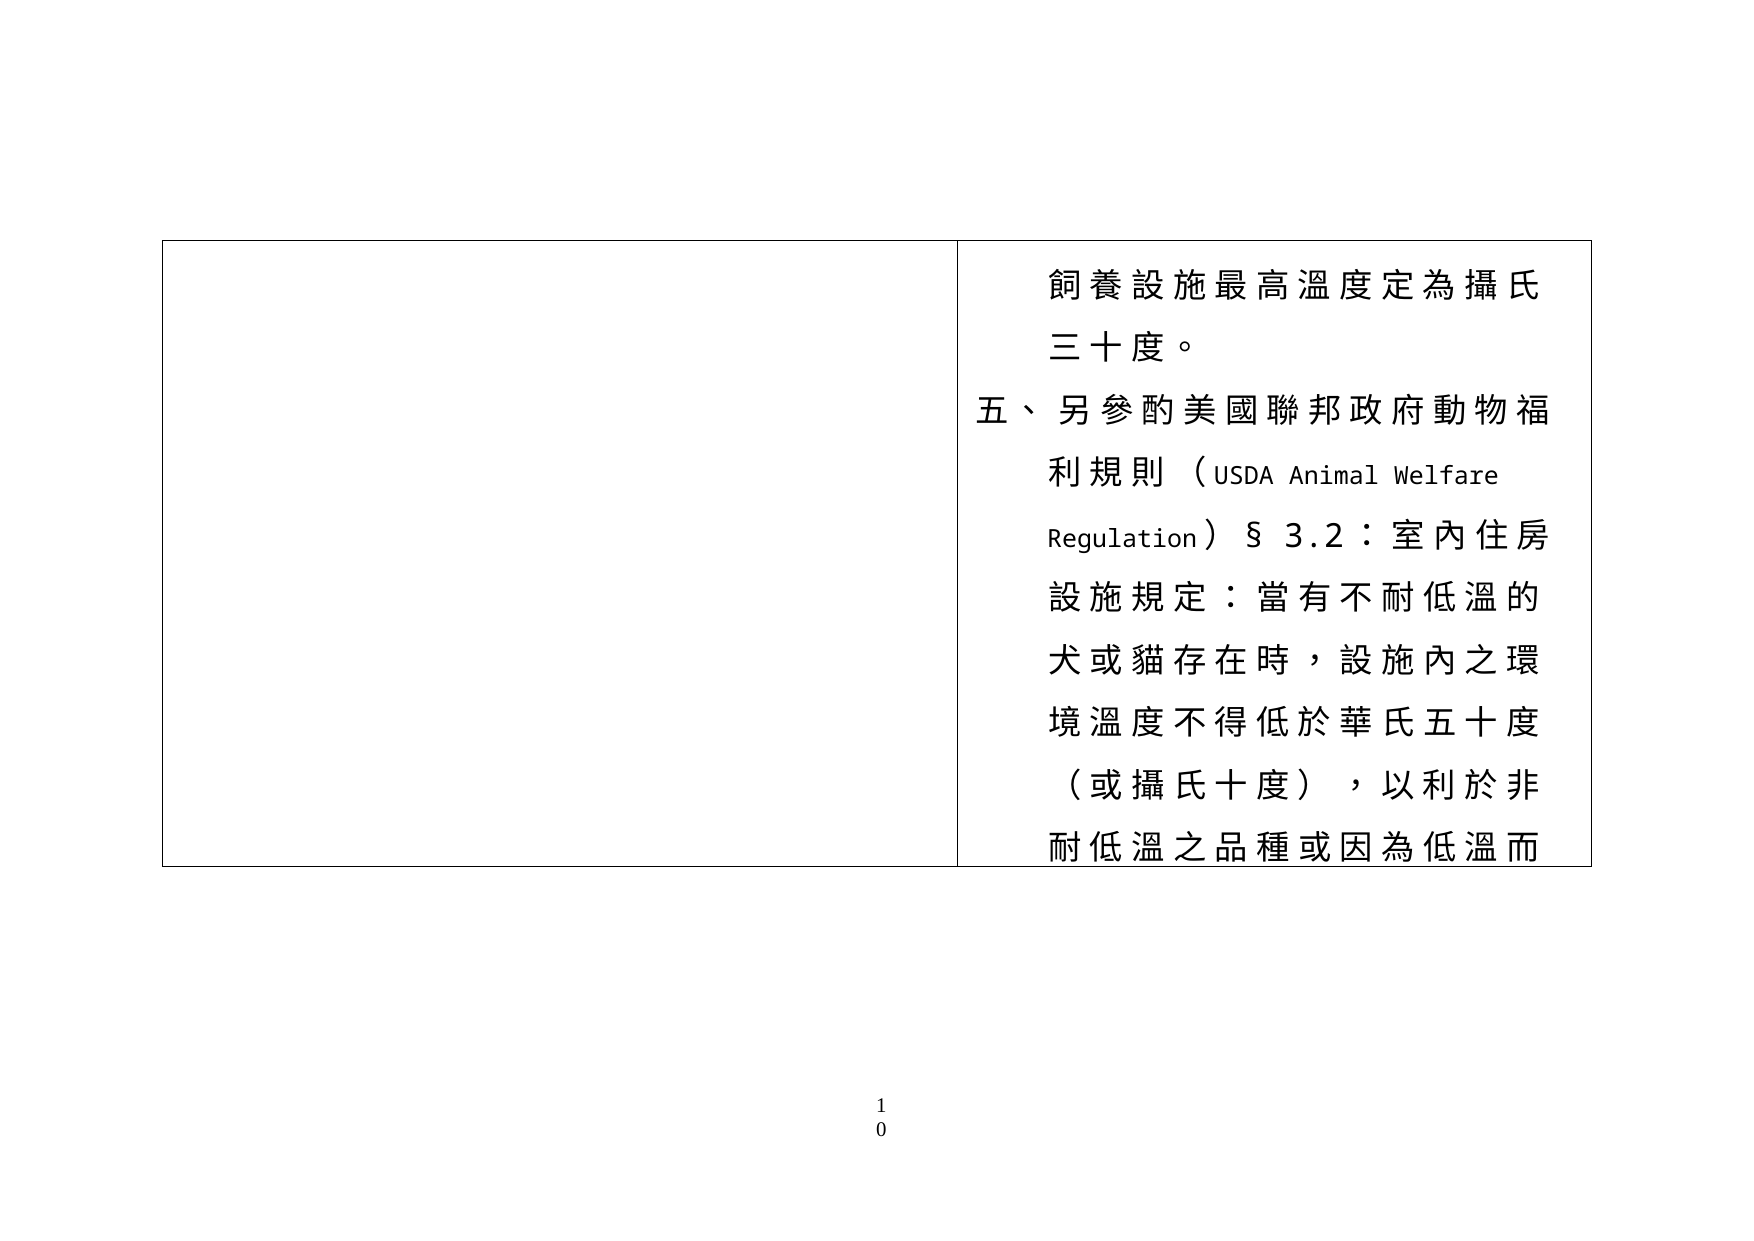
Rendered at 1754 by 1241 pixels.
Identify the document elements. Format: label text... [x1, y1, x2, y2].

table_cell 飼養設施最高溫度定為攝氏三十度。 五、另參酌美國聯邦政府動物福利規則（USDA Animal Welfare Regulation）§ 3.2：室內住房設施規定：當有不耐低溫的犬或貓存在時，設施內之環境溫度不得低於華氏五十度（或攝氏十度），以利於非耐低溫之品種或因為低溫而 [958, 241, 1591, 866]
table_cell [163, 241, 957, 866]
